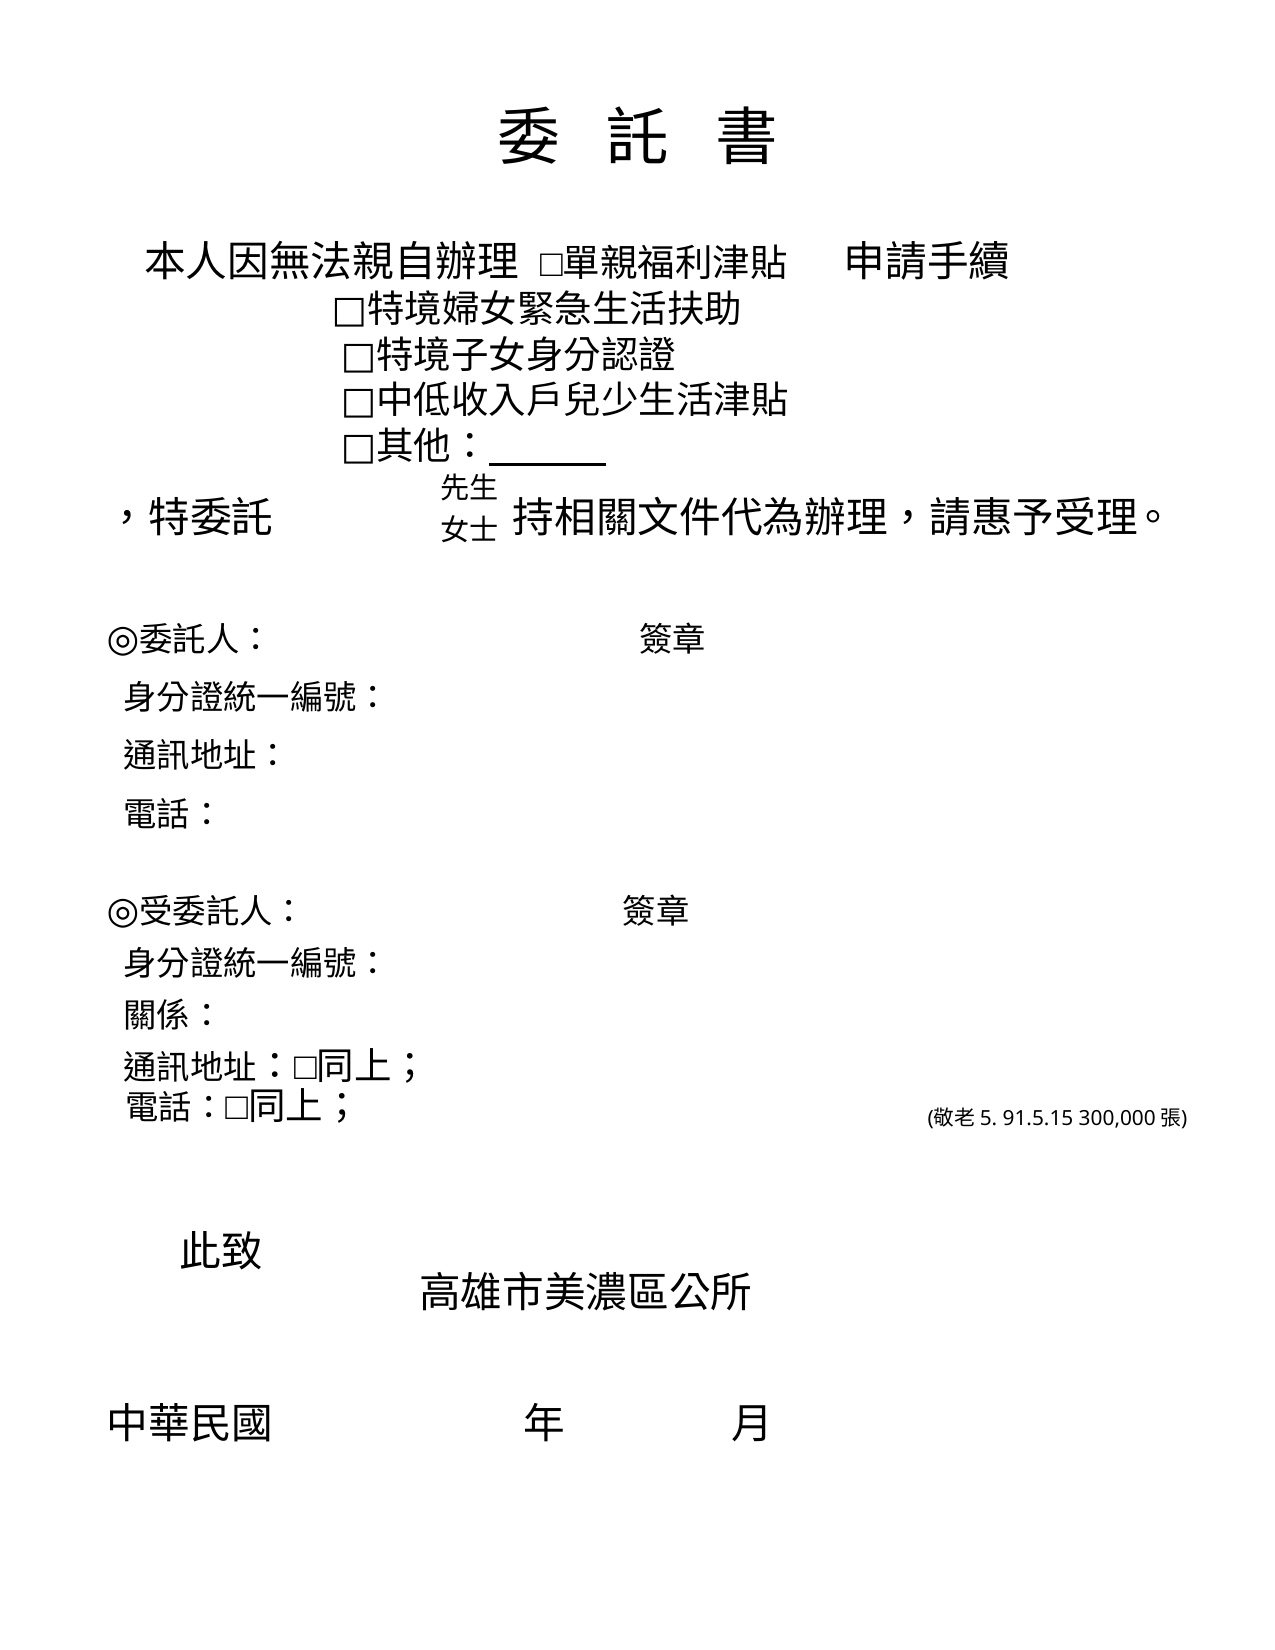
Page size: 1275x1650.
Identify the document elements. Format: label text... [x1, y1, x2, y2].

text (敬老5. 91.5.15 300,000張) [927, 1101, 1260, 1131]
text ◎受委託人： 簽章 [106, 881, 1169, 933]
text 高雄市美濃區公所 [106, 1277, 1169, 1315]
text 電話： [106, 779, 1169, 838]
text [912, 1093, 1275, 1144]
text 委 託 書 [106, 106, 1169, 173]
text 本人因無法親自辦理 □單親福利津貼 申請手續 [106, 240, 1169, 286]
text 電話：□同上； [106, 1090, 1169, 1127]
text 中華民國 年 月 [106, 1390, 1169, 1450]
text 關係： [106, 986, 1169, 1038]
text □特境婦女緊急生活扶助 [106, 286, 1169, 331]
text ，特委託 先生女士 持相關文件代為辦理，請惠予受理。 [106, 469, 1169, 548]
text 通訊地址： [106, 721, 1169, 779]
text □特境子女身分認證 [106, 331, 1169, 377]
text 此致 [106, 1221, 1169, 1277]
text □中低收入戶兒少生活津貼 [106, 377, 1169, 423]
text 通訊地址：□同上； [106, 1038, 1169, 1090]
text ◎委託人： 簽章 [106, 604, 1169, 663]
text 身分證統一編號： [106, 663, 1169, 721]
text 身分證統一編號： [106, 933, 1169, 986]
text □其他： [106, 423, 1169, 469]
